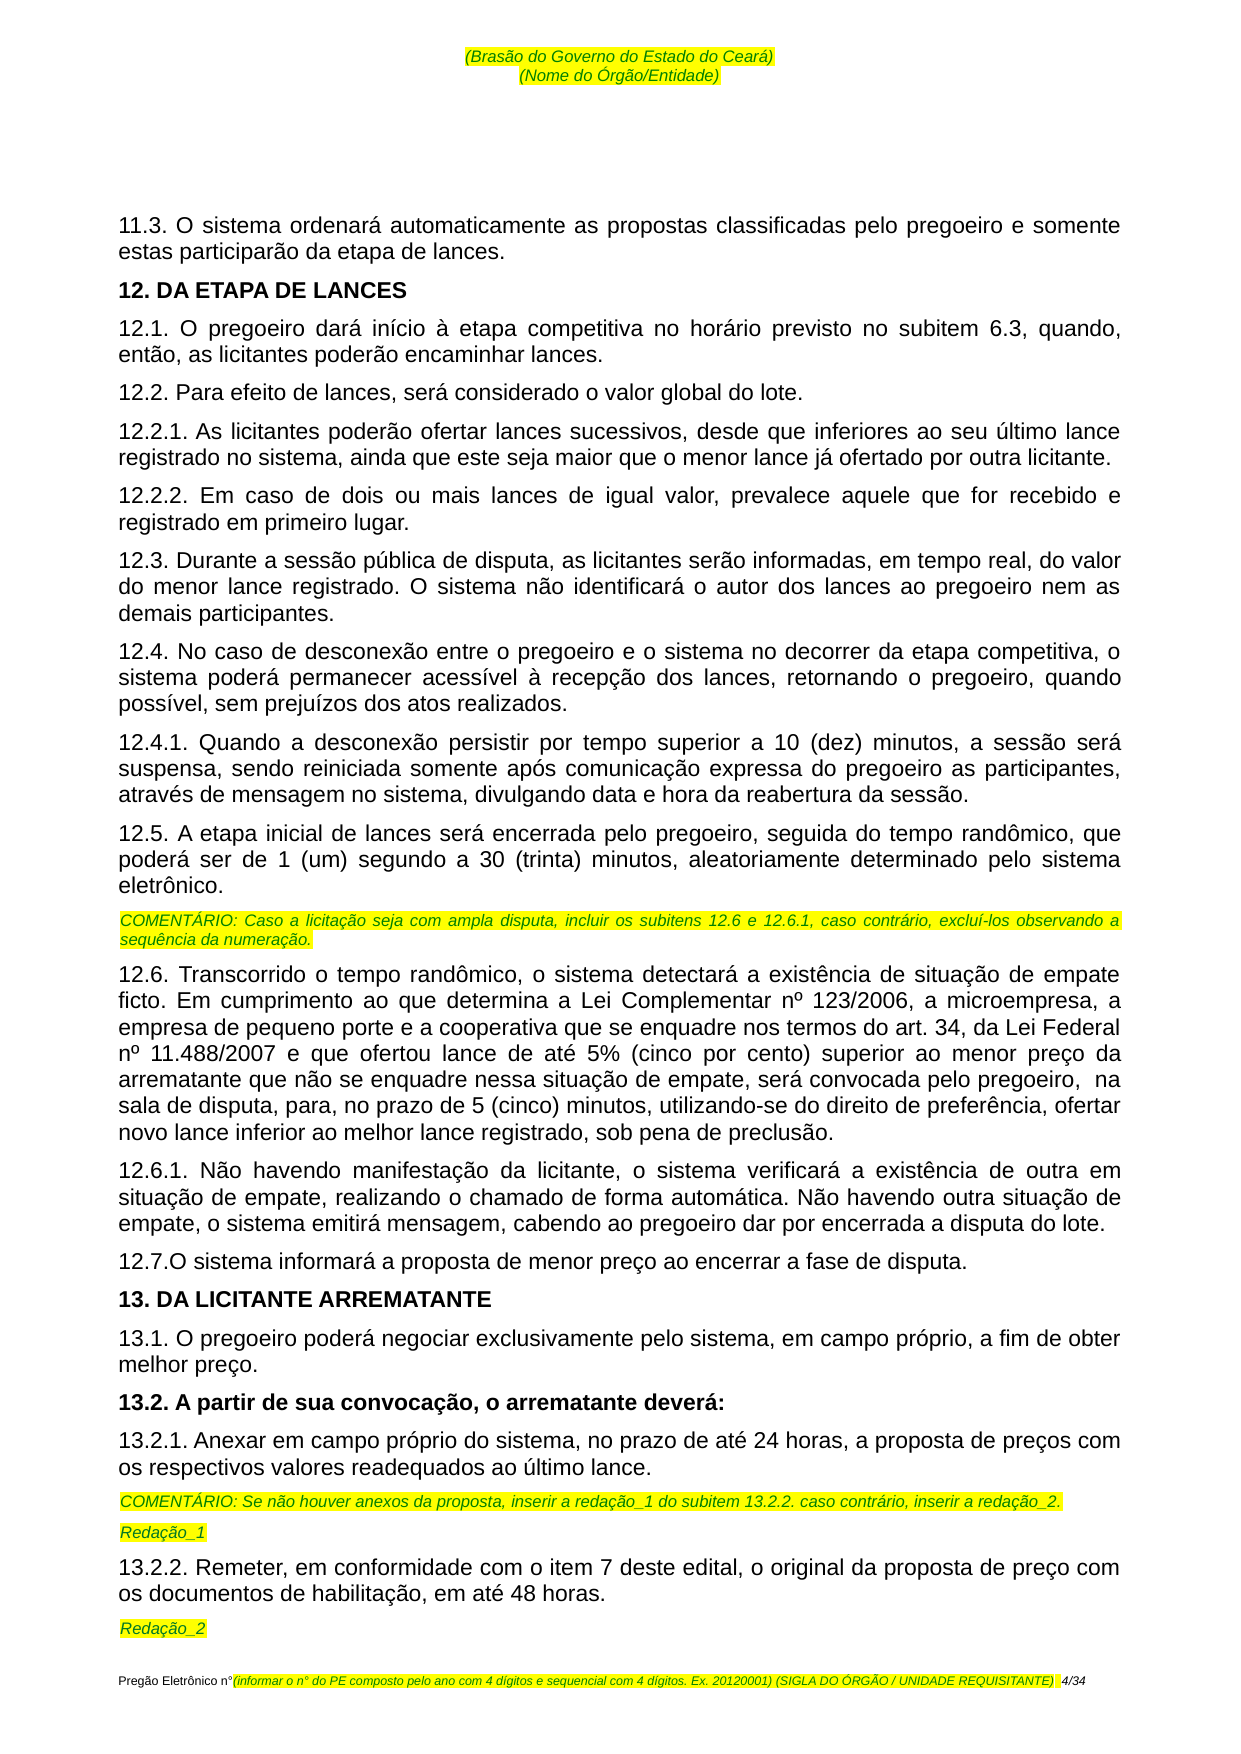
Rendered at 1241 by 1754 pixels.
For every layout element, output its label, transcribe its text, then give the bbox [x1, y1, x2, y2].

text 13.1. O pregoeiro poderá negociar exclusivamente pelo sistema, em campo próprio, a fim de obter melhor preço. [118, 1324, 1122, 1377]
text 12.5. A etapa inicial de lances será encerrada pelo pregoeiro, seguida do tempo randômico, que poderá ser de 1 (um) segundo a 30 (trinta) minutos, aleatoriamente determinado pelo sistema eletrônico. [118, 819, 1122, 899]
text COMENTÁRIO: Caso a licitação seja com ampla disputa, incluir os subitens 12.6 e 12.6.1, caso contrário, excluí-los observando a sequência da numeração. [120, 911, 1122, 949]
text 12.3. Durante a sessão pública de disputa, as licitantes serão informadas, em tempo real, do valor do menor lance registrado. O sistema não identificará o autor dos lances ao pregoeiro nem as demais participantes. [118, 547, 1122, 626]
text 12.2.2. Em caso de dois ou mais lances de igual valor, prevalece aquele que for recebido e registrado em primeiro lugar. [118, 482, 1122, 535]
text Redação_2 [120, 1618, 1122, 1638]
text 12.1. O pregoeiro dará início à etapa competitiva no horário previsto no subitem 6.3, quando, então, as licitantes poderão encaminhar lances. [118, 315, 1122, 367]
text 11.3. O sistema ordenará automaticamente as propostas classificadas pelo pregoeiro e somente estas participarão da etapa de lances. [118, 212, 1122, 265]
text 12. DA ETAPA DE LANCES [118, 277, 1122, 303]
text 12.2.1. As licitantes poderão ofertar lances sucessivos, desde que inferiores ao seu último lance registrado no sistema, ainda que este seja maior que o menor lance já ofertado por outra licitante. [118, 418, 1122, 470]
text 12.6. Transcorrido o tempo randômico, o sistema detectará a existência de situação de empate ficto. Em cumprimento ao que determina a Lei Complementar nº 123/2006, a microempresa, a empresa de pequeno porte e a cooperativa que se enquadre nos termos do art. 34, da Lei Federal nº 11.488/2007 e que ofertou lance de até 5% (cinco por cento) superior ao menor preço da arrematante que não se enquadre nessa situação de empate, será convocada pelo pregoeiro, na sala de disputa, para, no prazo de 5 (cinco) minutos, utilizando-se do direito de preferência, ofertar novo lance inferior ao melhor lance registrado, sob pena de preclusão. [118, 961, 1122, 1145]
text 13.2.2. Remeter, em conformidade com o item 7 deste edital, o original da proposta de preço com os documentos de habilitação, em até 48 horas. [118, 1554, 1122, 1607]
text 13.2. A partir de sua convocação, o arrematante deverá: [118, 1389, 1122, 1415]
text COMENTÁRIO: Se não houver anexos da proposta, inserir a redação_1 do subitem 13.2.2. caso contrário, inserir a redação_2. [120, 1492, 1122, 1511]
text 12.6.1. Não havendo manifestação da licitante, o sistema verificará a existência de outra em situação de empate, realizando o chamado de forma automática. Não havendo outra situação de empate, o sistema emitirá mensagem, cabendo ao pregoeiro dar por encerrada a disputa do lote. [118, 1157, 1122, 1236]
text 12.4. No caso de desconexão entre o pregoeiro e o sistema no decorrer da etapa competitiva, o sistema poderá permanecer acessível à recepção dos lances, retornando o pregoeiro, quando possível, sem prejuízos dos atos realizados. [118, 638, 1122, 717]
text 12.4.1. Quando a desconexão persistir por tempo superior a 10 (dez) minutos, a sessão será suspensa, sendo reiniciada somente após comunicação expressa do pregoeiro as participantes, através de mensagem no sistema, divulgando data e hora da reabertura da sessão. [118, 729, 1122, 808]
text 12.2. Para efeito de lances, será considerado o valor global do lote. [118, 379, 1122, 406]
text Redação_1 [120, 1523, 1122, 1542]
text 13.2.1. Anexar em campo próprio do sistema, no prazo de até 24 horas, a proposta de preços com os respectivos valores readequados ao último lance. [118, 1427, 1122, 1480]
text 13. DA LICITANTE ARREMATANTE [118, 1286, 1122, 1313]
text 12.7.O sistema informará a proposta de menor preço ao encerrar a fase de disputa. [118, 1248, 1122, 1274]
